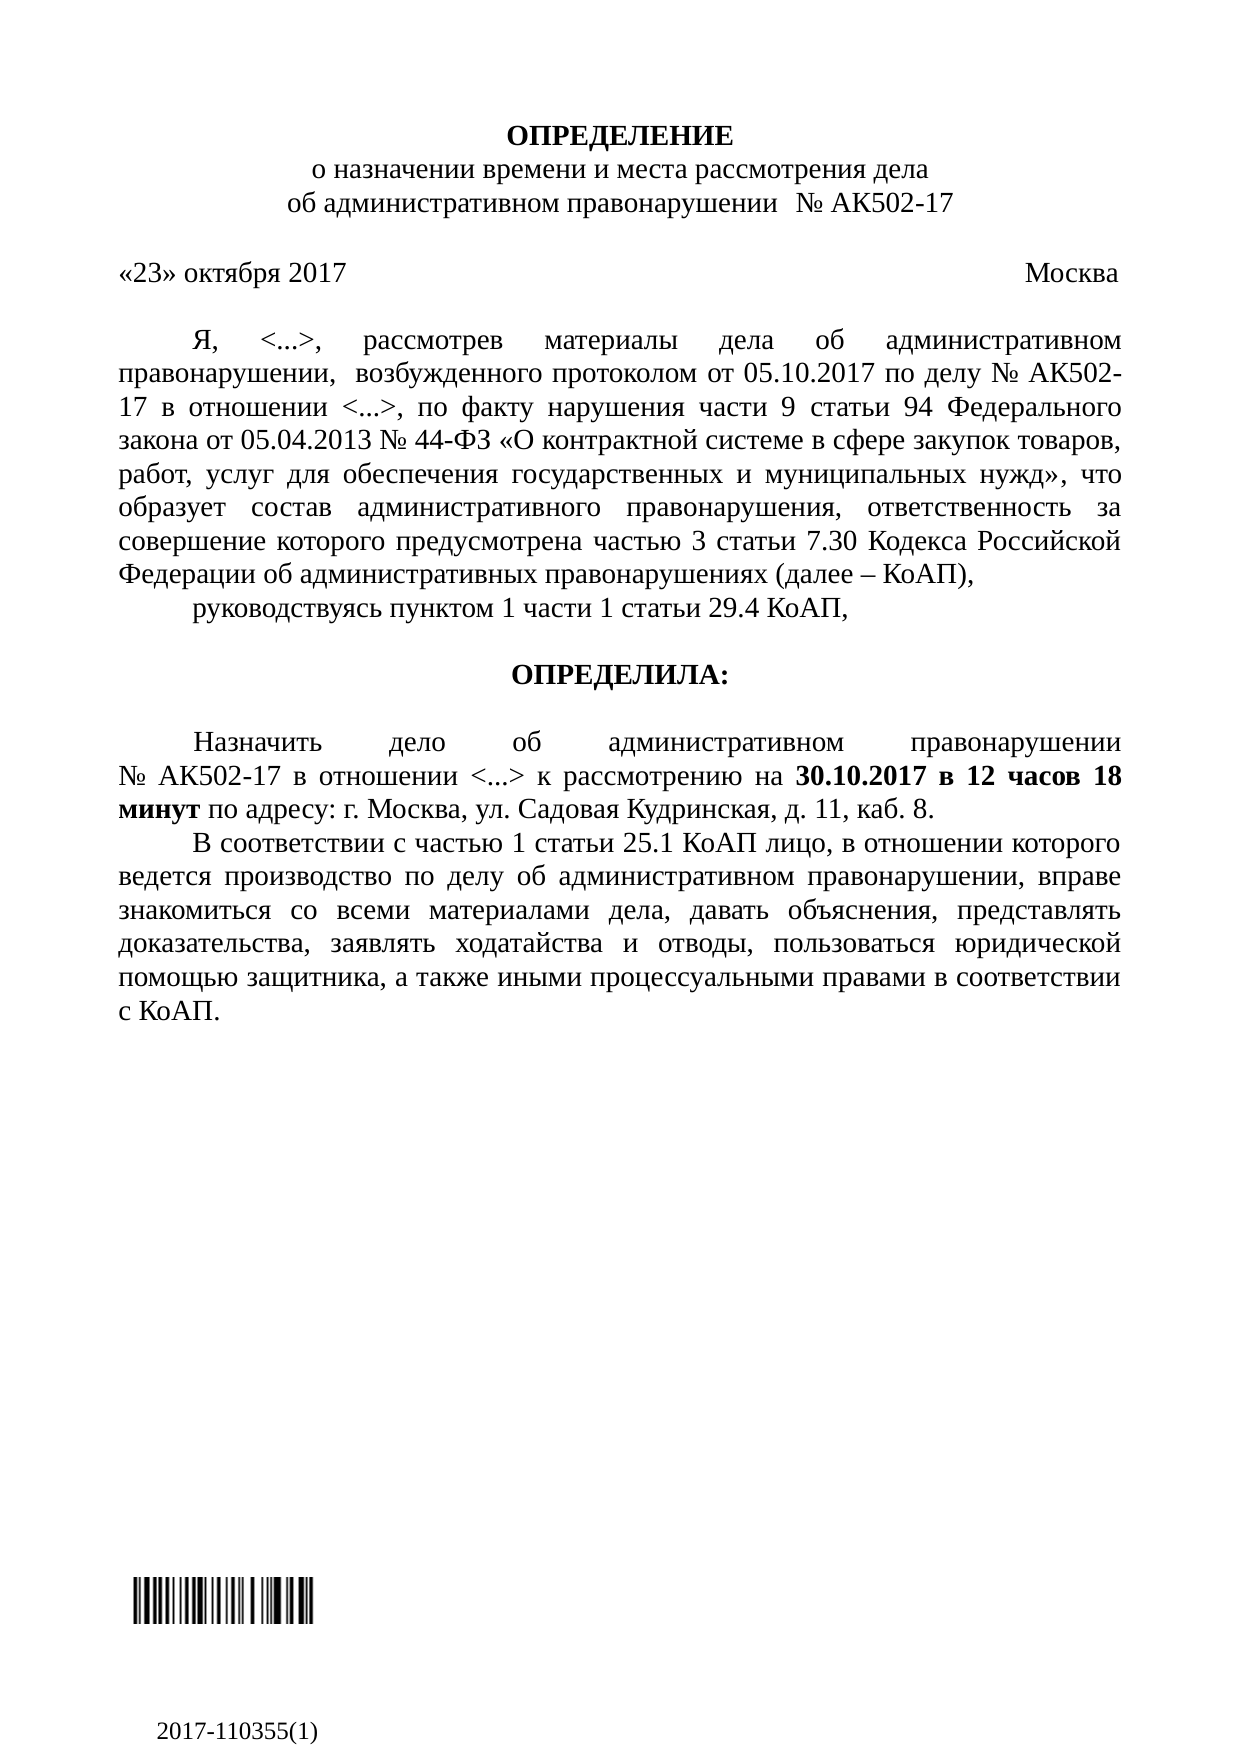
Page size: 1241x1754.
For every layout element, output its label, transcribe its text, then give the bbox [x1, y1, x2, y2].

text об административном правонарушении № АК502-17 [118, 185, 1122, 221]
text ОПРЕДЕЛИЛА: [118, 657, 1122, 691]
subtitle ОПРЕДЕЛЕНИЕ [118, 118, 1122, 152]
text Я, <...>, рассмотрев материалы дела об административном правонарушении, возбужденного протоколом от 05.10.2017 по делу № АК502-17 в отношении <...>, по факту нарушения части 9 статьи 94 Федерального закона от 05.04.2013 № 44-ФЗ «О контрактной системе в сфере закупок товаров, работ, услуг для обеспечения государственных и муниципальных нужд», что образует состав административного правонарушения, ответственность за совершение которого предусмотрена частью 3 статьи 7.30 Кодекса Российской Федерации об административных правонарушениях (далее – КоАП), [118, 322, 1122, 590]
text «23» октября 2017 Москва [118, 255, 1122, 288]
picture [118, 1577, 331, 1624]
text о назначении времени и места рассмотрения дела [118, 152, 1122, 185]
text В соответствии с частью 1 статьи 25.1 КоАП лицо, в отношении которого ведется производство по делу об административном правонарушении, вправе знакомиться со всеми материалами дела, давать объяснения, представлять доказательства, заявлять ходатайства и отводы, пользоваться юридической помощью защитника, а также иными процессуальными правами в соответствии с КоАП. [118, 825, 1122, 1026]
text Назначить дело об административном правонарушении № АК502-17 в отношении <...> к рассмотрению на 30.10.2017 в 12 часов 18 минут по адресу: г. Москва, ул. Садовая Кудринская, д. 11, каб. 8. [118, 724, 1122, 825]
text руководствуясь пунктом 1 части 1 статьи 29.4 КоАП, [118, 590, 1122, 624]
